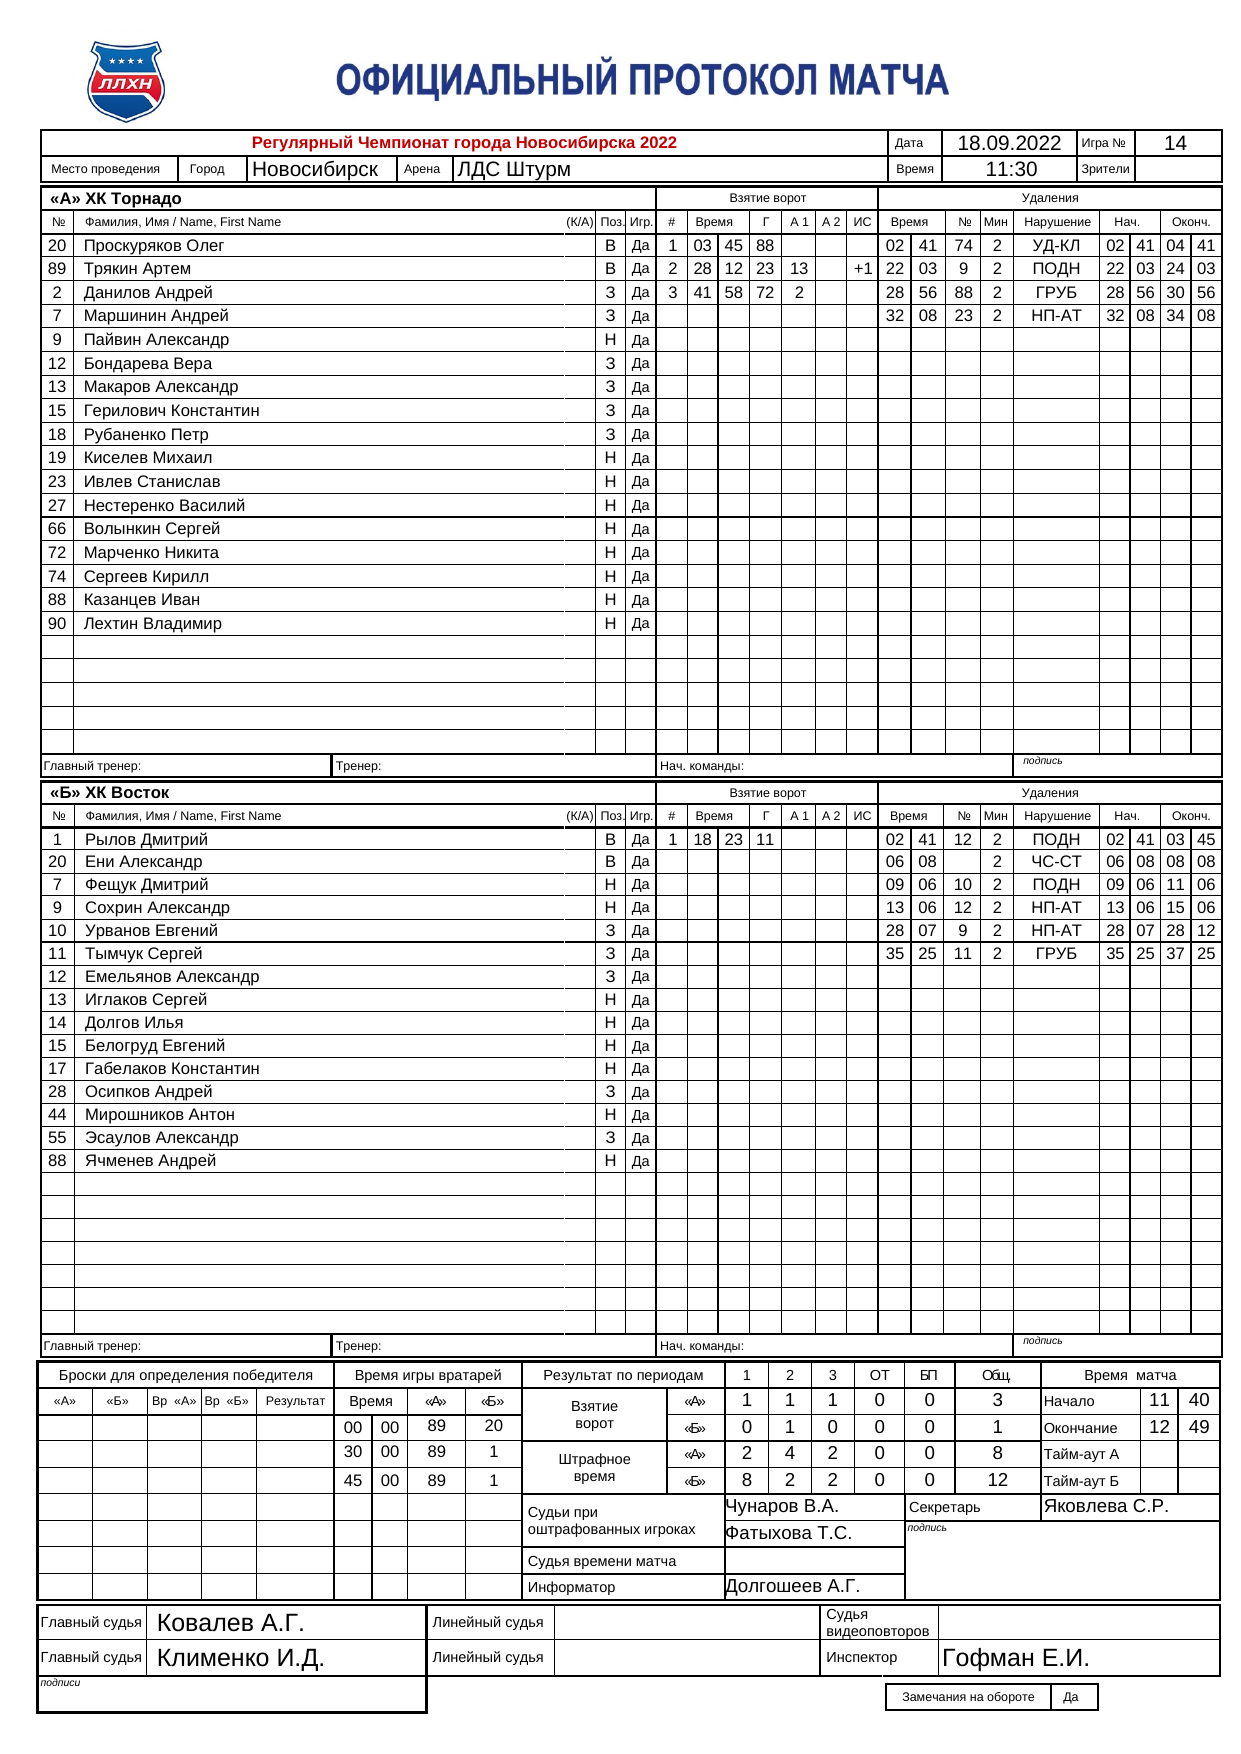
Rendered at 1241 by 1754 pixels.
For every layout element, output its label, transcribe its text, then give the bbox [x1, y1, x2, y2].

table_cell [1161, 470, 1190, 493]
table_cell [1161, 1150, 1190, 1172]
table_cell Казанцев Иван [74, 588, 564, 611]
table_cell [657, 588, 687, 611]
table_cell [847, 1242, 877, 1264]
table_cell [719, 1311, 749, 1333]
table_cell [847, 1173, 877, 1195]
table_cell «А» [668, 1442, 724, 1467]
table_cell 41 [912, 235, 945, 256]
table_cell [719, 399, 749, 422]
table_cell [42, 1242, 74, 1264]
table_cell Рылов Дмитрий [75, 829, 564, 849]
table_cell Да [626, 588, 655, 611]
table_cell 13 [42, 989, 74, 1011]
table_cell [981, 565, 1013, 587]
table_cell 02 [1100, 235, 1129, 256]
table_cell [750, 683, 781, 706]
table_cell [816, 1196, 846, 1218]
table_cell [782, 989, 815, 1011]
table_cell [981, 423, 1013, 445]
table_cell Вр «А» [148, 1389, 201, 1413]
table_cell Нач. [1100, 805, 1160, 826]
table_cell [946, 659, 980, 682]
table_cell [565, 1127, 595, 1149]
table_cell Проскуряков Олег [74, 235, 564, 256]
table_cell [750, 612, 781, 634]
table_cell [1161, 730, 1190, 753]
table_cell [657, 494, 687, 516]
table_cell [1100, 399, 1129, 422]
table_cell [981, 612, 1013, 634]
table_cell [1131, 470, 1160, 493]
table_cell (К/А) [565, 211, 595, 233]
table_cell ЛДС Штурм [454, 157, 887, 181]
table_cell [657, 1196, 687, 1218]
table_cell 06 [879, 850, 910, 872]
table_header 3 [812, 1363, 854, 1387]
table_cell 2 [981, 943, 1013, 964]
table_cell Данилов Андрей [74, 281, 564, 303]
table_header Время игры вратарей [335, 1363, 521, 1387]
table_cell [782, 1035, 815, 1057]
table_cell [750, 850, 781, 872]
table_cell 12 [944, 896, 980, 918]
table_cell [1100, 541, 1129, 564]
table_cell [565, 1311, 595, 1333]
table_cell [1192, 376, 1221, 398]
table_cell 0 [726, 1415, 768, 1440]
table_header БП [905, 1363, 954, 1387]
table_cell [1192, 494, 1221, 516]
table_cell [565, 1035, 595, 1057]
table_cell [847, 352, 877, 374]
table_cell [912, 1012, 943, 1033]
table_cell [847, 1035, 877, 1057]
table_cell 20 [466, 1416, 521, 1440]
table_cell [565, 328, 595, 351]
table_cell Да [626, 541, 655, 564]
table_cell [93, 1416, 147, 1440]
table_cell [1192, 446, 1221, 469]
table_cell [816, 943, 846, 964]
table_cell Да [626, 281, 655, 303]
table_cell 58 [719, 281, 749, 303]
table_cell [981, 588, 1013, 611]
table_header Игра № [1078, 131, 1134, 155]
table_cell [981, 1104, 1013, 1126]
table_cell [1161, 494, 1190, 516]
table_cell [75, 1311, 564, 1333]
table_cell 1 [812, 1389, 854, 1413]
table_cell [946, 612, 980, 634]
table_cell 0 [855, 1468, 904, 1493]
table_cell В [596, 850, 625, 872]
table_cell [657, 541, 687, 564]
table_cell [1014, 1288, 1099, 1310]
table_cell [657, 896, 687, 918]
table_cell [1161, 636, 1190, 658]
table_cell З [596, 281, 625, 303]
table_cell [657, 659, 687, 682]
table_cell [944, 1265, 980, 1287]
table_cell [42, 659, 73, 682]
table_cell [1161, 423, 1190, 445]
table_cell [1179, 1441, 1219, 1467]
table_cell [565, 920, 595, 941]
table_cell 25 [1131, 943, 1160, 964]
table_cell [1192, 352, 1221, 374]
table_cell 15 [42, 1035, 74, 1057]
table_cell 88 [42, 588, 73, 611]
table_cell [847, 1265, 877, 1287]
table_cell Нач. [1100, 211, 1160, 233]
table_cell Да [626, 352, 655, 374]
table_cell [1161, 1173, 1190, 1195]
table_cell Тымчук Сергей [75, 943, 564, 964]
table_cell Сергеев Кирилл [74, 565, 564, 587]
table_cell [565, 305, 595, 327]
table_cell [42, 683, 73, 706]
table_cell [657, 612, 687, 634]
table_cell Н [596, 1150, 625, 1172]
table_cell [816, 1288, 846, 1310]
table_cell [981, 966, 1013, 987]
table_cell [565, 257, 595, 280]
table_cell 7 [42, 874, 74, 895]
table_cell [93, 1547, 147, 1573]
table_cell [981, 1265, 1013, 1287]
table_cell [847, 494, 877, 516]
table_cell [1014, 989, 1099, 1011]
table_cell [816, 399, 846, 422]
table_header «Б» ХК Восток [42, 783, 655, 803]
table_cell [946, 376, 980, 398]
table_cell [847, 541, 877, 564]
table_cell [750, 1265, 781, 1287]
table_cell [782, 1127, 815, 1149]
table_cell [1131, 1265, 1160, 1287]
table_cell Да [626, 874, 655, 895]
table_cell [1014, 1196, 1099, 1218]
table_cell [335, 1574, 371, 1599]
table_cell Время [889, 157, 941, 181]
table_cell [408, 1494, 465, 1520]
table_cell [1161, 612, 1190, 634]
table_cell А 1 [782, 211, 815, 233]
table_cell Тренер: [333, 1335, 655, 1356]
table_cell [782, 683, 815, 706]
table_cell Клименко И.Д. [147, 1640, 425, 1675]
table_cell [939, 1606, 1219, 1639]
table_cell Игр. [626, 211, 655, 233]
table_cell 2 [981, 920, 1013, 941]
table_cell [879, 966, 910, 987]
table_cell [782, 399, 815, 422]
table_cell 06 [1100, 850, 1129, 872]
table_cell [981, 989, 1013, 1011]
table_cell [1014, 518, 1099, 540]
table_cell 44 [42, 1104, 74, 1126]
table_cell Урванов Евгений [75, 920, 564, 941]
table_cell 08 [912, 850, 943, 872]
table_cell 00 [373, 1468, 407, 1493]
table_cell 23 [946, 305, 980, 327]
table_cell [782, 829, 815, 849]
table_cell [782, 896, 815, 918]
table_cell [1161, 352, 1190, 374]
table_cell [626, 1311, 655, 1333]
picture [5, 28, 1179, 129]
table_cell 27 [42, 494, 73, 516]
table_cell [946, 730, 980, 753]
table_cell [719, 305, 749, 327]
table_cell 56 [1131, 281, 1160, 303]
table_cell [1192, 1173, 1221, 1195]
table_cell [657, 1242, 687, 1264]
table_cell Место проведения [42, 157, 177, 181]
table_cell 40 [1179, 1389, 1219, 1413]
table_cell [75, 1242, 564, 1264]
table_cell [782, 1104, 815, 1126]
table_cell А 1 [782, 805, 815, 826]
table_cell 28 [879, 920, 910, 941]
table_cell Н [596, 1104, 625, 1126]
table_cell [750, 305, 781, 327]
table_cell [657, 943, 687, 964]
table_header Взятие ворот [657, 783, 877, 803]
table_cell [565, 989, 595, 1011]
table_cell 13 [782, 257, 815, 280]
table_cell [912, 1242, 943, 1264]
table_cell [782, 612, 815, 634]
table_cell [257, 1521, 333, 1546]
table_cell [719, 943, 749, 964]
table_cell [1192, 1219, 1221, 1241]
table_cell Белогруд Евгений [75, 1035, 564, 1057]
table_cell [565, 966, 595, 987]
table_cell [1131, 612, 1160, 634]
table_cell [750, 943, 781, 964]
table_cell 12 [944, 829, 980, 849]
table_cell Н [596, 470, 625, 493]
table_cell [688, 588, 717, 611]
table_cell 30 [335, 1441, 371, 1467]
table_cell Нарушение [1014, 211, 1099, 233]
table_header Броски для определения победителя [39, 1363, 333, 1387]
table_cell [847, 683, 877, 706]
table_cell [688, 943, 717, 964]
table_cell [981, 376, 1013, 398]
table_cell Осипков Андрей [75, 1081, 564, 1103]
table_cell [1131, 1127, 1160, 1149]
table_cell [1192, 683, 1221, 706]
table_cell [944, 1173, 980, 1195]
table_cell [944, 1219, 980, 1241]
table_cell [688, 1219, 717, 1241]
table_cell [688, 707, 717, 729]
table_cell 88 [946, 281, 980, 303]
table_cell Н [596, 541, 625, 564]
table_cell 2 [657, 257, 687, 280]
table_cell [1192, 1012, 1221, 1033]
table_cell Начало [1042, 1389, 1140, 1413]
table_cell [1131, 730, 1160, 753]
table_cell Результат [257, 1389, 333, 1413]
table_cell [944, 1104, 980, 1126]
table_cell [39, 1416, 92, 1440]
table_cell [1131, 1219, 1160, 1241]
table_cell [1131, 565, 1160, 587]
table_cell [565, 1288, 595, 1310]
table_cell 15 [42, 399, 73, 422]
table_cell Город [179, 157, 246, 181]
table_cell [1161, 1104, 1190, 1126]
table_cell [719, 423, 749, 445]
table_cell [782, 1173, 815, 1195]
table_cell [847, 399, 877, 422]
table_cell [816, 874, 846, 895]
table_cell [1100, 1127, 1129, 1149]
table_cell З [596, 1081, 625, 1103]
table_cell [1192, 707, 1221, 729]
table_cell 06 [1131, 896, 1160, 918]
table_cell [912, 1035, 943, 1057]
table_cell [847, 376, 877, 398]
table_cell подписи [39, 1677, 425, 1711]
table_cell 07 [1131, 920, 1160, 941]
table_cell [42, 1288, 74, 1310]
table_cell Тайм-аут А [1042, 1441, 1140, 1467]
table_cell Да [626, 1150, 655, 1172]
table_cell [782, 943, 815, 964]
table_cell Да [626, 518, 655, 540]
table_cell В [596, 829, 625, 849]
table_cell [565, 850, 595, 872]
table_cell [944, 1127, 980, 1149]
table_cell [847, 920, 877, 941]
table_cell [912, 1081, 943, 1103]
table_cell [912, 659, 945, 682]
table_cell Вр «Б» [202, 1389, 256, 1413]
table_cell 45 [719, 235, 749, 256]
table_cell [782, 470, 815, 493]
table_cell [688, 683, 717, 706]
table_cell [1179, 1468, 1219, 1493]
table_cell [847, 896, 877, 918]
table_cell [1100, 446, 1129, 469]
table_cell [981, 659, 1013, 682]
table_cell 56 [912, 281, 945, 303]
table_cell [596, 1288, 625, 1310]
table_cell [879, 612, 910, 634]
table_cell [657, 423, 687, 445]
table_cell [1131, 446, 1160, 469]
table_cell [726, 1548, 904, 1573]
table_cell [946, 399, 980, 422]
table_cell Трякин Артем [74, 257, 564, 280]
table_cell [1014, 470, 1099, 493]
table_cell [39, 1574, 92, 1599]
table_cell [782, 541, 815, 564]
table_cell Да [626, 257, 655, 280]
table_cell [657, 470, 687, 493]
table_cell 72 [750, 281, 781, 303]
table_cell [981, 1173, 1013, 1195]
table_cell [1100, 1242, 1129, 1264]
table_cell 35 [1100, 943, 1129, 964]
table_cell [93, 1574, 147, 1599]
table_cell [373, 1521, 407, 1546]
table_cell Тренер: [333, 755, 655, 776]
table_cell [782, 920, 815, 941]
table_cell [74, 636, 564, 658]
table_cell [1131, 376, 1160, 398]
table_cell [847, 281, 877, 303]
table_cell [42, 1219, 74, 1241]
table_cell [1014, 352, 1099, 374]
table_cell [719, 352, 749, 374]
table_cell [1100, 494, 1129, 516]
table_cell [688, 1012, 717, 1033]
table_cell 49 [1179, 1415, 1219, 1440]
table_cell [1131, 1104, 1160, 1126]
table_cell подпись [1014, 1335, 1221, 1356]
table_cell Киселев Михаил [74, 446, 564, 469]
table_cell [688, 352, 717, 374]
table_cell [688, 659, 717, 682]
table_cell [1161, 1196, 1190, 1218]
table_cell 89 [42, 257, 73, 280]
table_cell [688, 1081, 717, 1103]
table_cell [816, 541, 846, 564]
table_cell [565, 612, 595, 634]
table_cell [1192, 565, 1221, 587]
table_cell [946, 470, 980, 493]
table_header Удаления [879, 188, 1221, 209]
table_cell [596, 659, 625, 682]
table_cell [1192, 423, 1221, 445]
table_cell [1014, 659, 1099, 682]
table_cell [1161, 1012, 1190, 1033]
table_cell [782, 494, 815, 516]
table_header Удаления [879, 783, 1221, 803]
table_cell [1100, 1150, 1129, 1172]
table_cell 07 [912, 920, 943, 941]
table_cell [879, 470, 910, 493]
table_cell 56 [1192, 281, 1221, 303]
table_cell НП-АТ [1014, 920, 1099, 941]
table_cell [335, 1521, 371, 1546]
table_cell [879, 730, 910, 753]
table_cell [816, 1311, 846, 1333]
table_cell [596, 1219, 625, 1241]
table_cell [782, 352, 815, 374]
table_cell [719, 1288, 749, 1310]
table_cell Лехтин Владимир [74, 612, 564, 634]
table_cell Взятие ворот [523, 1389, 666, 1440]
table_cell [847, 1127, 877, 1149]
table_cell 0 [855, 1389, 904, 1413]
table_cell [782, 565, 815, 587]
table_cell [750, 1196, 781, 1218]
table_cell Да [626, 494, 655, 516]
table_cell [565, 565, 595, 587]
table_cell [596, 707, 625, 729]
table_cell 41 [1131, 829, 1160, 849]
table_cell [912, 518, 945, 540]
table_cell [782, 1219, 815, 1241]
table_cell [981, 1127, 1013, 1149]
table_cell [565, 235, 595, 256]
table_cell [1131, 636, 1160, 658]
table_cell [1100, 1081, 1129, 1103]
table_cell Герилович Константин [74, 399, 564, 422]
table_cell Марченко Никита [74, 541, 564, 564]
table_cell Игр. [626, 805, 655, 826]
table_cell Ковалев А.Г. [147, 1606, 425, 1639]
table_cell [912, 1196, 943, 1218]
table_cell [657, 1081, 687, 1103]
table_cell [946, 494, 980, 516]
table_cell [688, 423, 717, 445]
table_cell [688, 896, 717, 918]
table_cell Н [596, 1058, 625, 1079]
table_cell Штрафное время [523, 1442, 666, 1493]
table_cell 22 [879, 257, 910, 280]
table_cell [565, 659, 595, 682]
table_cell Тайм-аут Б [1042, 1468, 1140, 1493]
table_cell [1131, 423, 1160, 445]
table_cell [148, 1468, 201, 1493]
table_cell 12 [956, 1468, 1040, 1493]
table_cell [750, 565, 781, 587]
table_cell 0 [855, 1415, 904, 1440]
table_cell 9 [944, 920, 980, 941]
table_cell 00 [335, 1416, 371, 1440]
table_cell [719, 659, 749, 682]
table_cell [816, 636, 846, 658]
table_cell В [596, 257, 625, 280]
table_cell [879, 1311, 910, 1333]
table_cell [816, 1058, 846, 1079]
table_cell [782, 874, 815, 895]
table_cell [257, 1574, 333, 1599]
table_cell [750, 920, 781, 941]
table_cell 37 [1161, 943, 1190, 964]
table_cell [944, 1150, 980, 1172]
table_cell 2 [981, 257, 1013, 280]
table_cell [657, 1035, 687, 1057]
table_cell [257, 1441, 333, 1467]
table_cell [719, 1196, 749, 1218]
table_cell [1100, 565, 1129, 587]
table_cell Н [596, 989, 625, 1011]
table_cell [42, 1311, 74, 1333]
table_cell Да [626, 920, 655, 941]
table_cell 2 [769, 1468, 811, 1493]
table_cell 72 [42, 541, 73, 564]
table_cell 74 [42, 565, 73, 587]
table_cell [626, 1219, 655, 1241]
table_cell З [596, 305, 625, 327]
table_cell [466, 1574, 521, 1599]
table_cell [565, 399, 595, 422]
table_cell [1014, 1035, 1099, 1057]
table_cell [626, 730, 655, 753]
table_cell [466, 1521, 521, 1546]
table_cell [148, 1441, 201, 1467]
table_cell [1192, 399, 1221, 422]
table_cell [1161, 707, 1190, 729]
table_cell [816, 1265, 846, 1287]
table_cell Н [596, 896, 625, 918]
table_cell [1192, 966, 1221, 987]
table_cell 25 [1192, 943, 1221, 964]
table_cell [1014, 1104, 1099, 1126]
table_cell 11 [42, 943, 74, 964]
table_cell 2 [981, 235, 1013, 256]
table_cell [565, 352, 595, 374]
table_cell Главный судья [39, 1606, 146, 1639]
table_cell [847, 446, 877, 469]
table_cell [912, 446, 945, 469]
table_cell А 2 [816, 805, 846, 826]
table_cell Да [626, 829, 655, 849]
table_cell 0 [905, 1389, 954, 1413]
table_cell [847, 1104, 877, 1126]
table_cell 06 [912, 874, 943, 895]
table_cell 02 [879, 829, 910, 849]
table_cell [847, 874, 877, 895]
table_cell НП-АТ [1014, 896, 1099, 918]
table_cell [782, 423, 815, 445]
table_cell 89 [408, 1441, 465, 1467]
table_cell Да [626, 896, 655, 918]
table_cell «Б» [668, 1415, 724, 1440]
table_cell НП-АТ [1014, 305, 1099, 327]
table_cell [657, 352, 687, 374]
table_cell [1161, 1081, 1190, 1103]
table_cell [565, 874, 595, 895]
table_cell (К/А) [565, 805, 595, 826]
table_cell [750, 636, 781, 658]
table_cell [565, 1196, 595, 1218]
table_cell [912, 1104, 943, 1126]
table_cell Да [626, 966, 655, 987]
table_cell [981, 446, 1013, 469]
table_cell [816, 966, 846, 987]
table_cell [1131, 1311, 1160, 1333]
table_cell 28 [879, 281, 910, 303]
table_cell [1161, 541, 1190, 564]
table_cell # [657, 211, 687, 233]
table_cell [1100, 1196, 1129, 1218]
table_cell [688, 1242, 717, 1264]
table_cell Зрители [1078, 157, 1134, 181]
table_cell [879, 1127, 910, 1149]
table_cell [782, 328, 815, 351]
table_cell [750, 707, 781, 729]
table_cell [1131, 1081, 1160, 1103]
table_cell [782, 1058, 815, 1079]
table_cell [1131, 1242, 1160, 1264]
table_cell [912, 399, 945, 422]
table_cell [1192, 1311, 1221, 1333]
table_cell 1 [42, 829, 74, 849]
table_cell [944, 966, 980, 987]
table_cell [981, 1196, 1013, 1218]
table_cell Главный тренер: [42, 755, 330, 776]
table_cell [719, 1081, 749, 1103]
table_cell Поз. [596, 805, 625, 826]
table_cell [816, 1242, 846, 1264]
table_cell [42, 730, 73, 753]
table_cell [688, 874, 717, 895]
table_cell 18 [42, 423, 73, 445]
table_cell [1161, 1288, 1190, 1310]
table_cell 2 [42, 281, 73, 303]
table_cell [1100, 636, 1129, 658]
table_cell [1161, 446, 1190, 469]
table_cell [1131, 399, 1160, 422]
table_cell 20 [42, 850, 74, 872]
table_cell [626, 636, 655, 658]
table_cell [1161, 1035, 1190, 1057]
table_cell [816, 470, 846, 493]
table_cell [1192, 470, 1221, 493]
table_cell 0 [905, 1468, 954, 1493]
table_cell [1161, 966, 1190, 987]
table_cell 35 [879, 943, 910, 964]
table_cell [74, 659, 564, 682]
table_cell [688, 966, 717, 987]
table_cell [688, 1035, 717, 1057]
table_cell [1161, 989, 1190, 1011]
table_cell 02 [879, 235, 910, 256]
table_cell [782, 1196, 815, 1218]
table_cell [1131, 966, 1160, 987]
table_cell [719, 730, 749, 753]
table_cell Нач. команды: [657, 755, 1012, 776]
table_cell [847, 659, 877, 682]
table_cell [816, 305, 846, 327]
table_cell [879, 328, 910, 351]
table_header «А» ХК Торнадо [42, 188, 655, 209]
table_cell А 2 [816, 211, 846, 233]
table_cell [39, 1521, 92, 1546]
table_cell [719, 1173, 749, 1195]
table_cell 88 [750, 235, 781, 256]
table_cell [688, 850, 717, 872]
table_cell Мин [981, 211, 1013, 233]
table_cell [1100, 470, 1129, 493]
table_cell [1100, 966, 1129, 987]
table_cell [1131, 1150, 1160, 1172]
table_cell [657, 518, 687, 540]
table_cell [816, 683, 846, 706]
table_cell [148, 1574, 201, 1599]
table_cell 18 [688, 829, 717, 849]
table_cell [1131, 989, 1160, 1011]
table_cell З [596, 399, 625, 422]
table_cell [816, 920, 846, 941]
table_cell [1014, 730, 1099, 753]
table_cell [657, 707, 687, 729]
table_cell [719, 966, 749, 987]
table_cell 11 [1141, 1389, 1177, 1413]
table_cell [879, 1173, 910, 1195]
table_cell [1100, 423, 1129, 445]
table_cell 03 [1161, 829, 1190, 849]
table_cell [719, 1058, 749, 1079]
table_cell [1014, 1150, 1099, 1172]
table_cell [1161, 1127, 1190, 1149]
table_cell [912, 541, 945, 564]
table_cell [1192, 1035, 1221, 1057]
table_cell [879, 541, 910, 564]
table_cell [1014, 399, 1099, 422]
table_cell Эсаулов Александр [75, 1127, 564, 1149]
table_cell [816, 1150, 846, 1172]
table_cell [719, 470, 749, 493]
table_cell [688, 446, 717, 469]
table_cell [1192, 518, 1221, 540]
table_cell [981, 1081, 1013, 1103]
table_cell 8 [726, 1468, 768, 1493]
table_cell 12 [1141, 1415, 1177, 1440]
table_cell [879, 1196, 910, 1218]
table_cell Фатыхова Т.С. [726, 1521, 904, 1546]
table_cell [1014, 612, 1099, 634]
table_cell 0 [855, 1442, 904, 1467]
table_cell [373, 1574, 407, 1599]
table_cell [257, 1416, 333, 1440]
table_cell [1131, 1035, 1160, 1057]
table_cell [879, 494, 910, 516]
table_cell [946, 707, 980, 729]
table_cell Емельянов Александр [75, 966, 564, 987]
table_cell 06 [912, 896, 943, 918]
table_header 1 [726, 1363, 768, 1387]
table_cell [1014, 683, 1099, 706]
table_cell 30 [1161, 281, 1190, 303]
table_cell [1192, 636, 1221, 658]
table_cell Н [596, 565, 625, 587]
table_cell «Б» [93, 1389, 147, 1413]
table_cell [944, 1035, 980, 1057]
table_cell Да [626, 399, 655, 422]
table_cell [816, 257, 846, 280]
table_cell [816, 518, 846, 540]
table_cell [912, 1173, 943, 1195]
table_cell [750, 541, 781, 564]
table_cell Н [596, 588, 625, 611]
table_cell № [42, 211, 73, 233]
table_cell [1014, 1127, 1099, 1149]
table_cell ИС [847, 211, 877, 233]
table_cell [657, 1311, 687, 1333]
table_cell [946, 518, 980, 540]
table_cell [657, 920, 687, 941]
table_cell Оконч. [1161, 805, 1221, 826]
table_cell [912, 494, 945, 516]
table_cell № [944, 805, 980, 826]
table_cell [782, 707, 815, 729]
table_cell [596, 1242, 625, 1264]
table_cell [946, 636, 980, 658]
table_cell [688, 328, 717, 351]
table_cell 0 [812, 1415, 854, 1440]
table_cell Фещук Дмитрий [75, 874, 564, 895]
table_cell [912, 989, 943, 1011]
table_cell [782, 376, 815, 398]
table_cell 41 [688, 281, 717, 303]
table_cell [1100, 376, 1129, 398]
table_cell Г [750, 805, 781, 826]
table_cell 15 [1161, 896, 1190, 918]
table_cell 1 [466, 1441, 521, 1467]
table_cell [782, 446, 815, 469]
table_cell 11 [750, 829, 781, 849]
table_cell ЧС-СТ [1014, 850, 1099, 872]
table_cell [981, 1035, 1013, 1057]
table_cell [981, 707, 1013, 729]
table_cell ИС [847, 805, 877, 826]
table_cell [1131, 1012, 1160, 1033]
table_cell [565, 541, 595, 564]
table_cell [981, 352, 1013, 374]
table_cell [75, 1173, 564, 1195]
table_cell [1131, 1196, 1160, 1218]
table_cell [816, 328, 846, 351]
table_cell [565, 943, 595, 964]
table_cell [719, 920, 749, 941]
table_cell 12 [42, 352, 73, 374]
table_cell 13 [1100, 896, 1129, 918]
table_cell [912, 352, 945, 374]
table_cell [42, 1265, 74, 1287]
table_cell [944, 1058, 980, 1079]
table_cell [1014, 565, 1099, 587]
table_cell [148, 1494, 201, 1520]
table_cell [202, 1416, 256, 1440]
table_cell 20 [42, 235, 73, 256]
table_cell [946, 683, 980, 706]
table_cell [750, 966, 781, 987]
table_cell [912, 730, 945, 753]
table_cell Окончание [1042, 1415, 1140, 1440]
table_cell [816, 612, 846, 634]
table_cell [912, 423, 945, 445]
table_cell [782, 1081, 815, 1103]
table_cell [75, 1219, 564, 1241]
table_cell 0 [905, 1442, 954, 1467]
table_cell [657, 328, 687, 351]
table_cell Главный тренер: [42, 1335, 330, 1356]
table_cell [946, 328, 980, 351]
table_cell Яковлева С.Р. [1042, 1495, 1219, 1520]
table_cell [1192, 1150, 1221, 1172]
table_cell Н [596, 518, 625, 540]
table_cell [879, 989, 910, 1011]
table_cell [626, 659, 655, 682]
table_cell [1192, 1288, 1221, 1310]
table_cell [202, 1521, 256, 1546]
table_cell [657, 989, 687, 1011]
table_cell [657, 446, 687, 469]
table_cell З [596, 423, 625, 445]
table_cell [847, 730, 877, 753]
table_cell [373, 1494, 407, 1520]
table_cell [981, 1150, 1013, 1172]
table_cell [1014, 1311, 1099, 1333]
table_cell [981, 494, 1013, 516]
table_cell [1014, 446, 1099, 469]
table_cell [688, 920, 717, 941]
table_cell подпись [906, 1522, 1219, 1599]
table_cell [750, 1219, 781, 1241]
table_cell [719, 328, 749, 351]
table_cell [1014, 1265, 1099, 1287]
table_cell [782, 235, 815, 256]
table_cell [912, 470, 945, 493]
table_cell [555, 1606, 819, 1639]
table_cell 9 [42, 896, 74, 918]
table_cell [1141, 1468, 1177, 1493]
table_cell [912, 376, 945, 398]
table_cell 13 [879, 896, 910, 918]
table_cell [1161, 1265, 1190, 1287]
table_cell [946, 565, 980, 587]
table_cell [1192, 588, 1221, 611]
table_cell Фамилия, Имя / Name, First Name [74, 211, 565, 233]
table_cell 2 [981, 874, 1013, 895]
table_cell [981, 328, 1013, 351]
table_cell [981, 1311, 1013, 1333]
table_cell [981, 1242, 1013, 1264]
table_cell 11 [1161, 874, 1190, 895]
table_cell [719, 1127, 749, 1149]
table_cell [847, 1196, 877, 1218]
table_cell Инспектор [821, 1640, 938, 1675]
table_cell 04 [1161, 235, 1190, 256]
table_cell [1161, 683, 1190, 706]
table_cell 9 [946, 257, 980, 280]
table_cell [688, 1104, 717, 1126]
table_cell [879, 659, 910, 682]
table_cell 32 [1100, 305, 1129, 327]
table_cell [847, 1219, 877, 1241]
table_cell [1131, 659, 1160, 682]
table_cell [847, 1012, 877, 1033]
table_cell [879, 1104, 910, 1126]
table_cell [816, 352, 846, 374]
table_header Замечания на обороте [887, 1685, 1050, 1709]
table_cell [1100, 683, 1129, 706]
table_cell [1014, 707, 1099, 729]
table_cell [719, 989, 749, 1011]
table_cell Да [626, 470, 655, 493]
table_cell [42, 636, 73, 658]
table_cell [1100, 1265, 1129, 1287]
table_cell [944, 1012, 980, 1033]
table_cell 22 [1100, 257, 1129, 280]
table_cell [1014, 1058, 1099, 1079]
table_cell [688, 636, 717, 658]
table_cell [719, 896, 749, 918]
table_cell [1014, 1012, 1099, 1033]
table_cell [883, 1677, 1220, 1681]
table_cell [657, 1265, 687, 1287]
table_cell 2 [981, 850, 1013, 872]
table_cell [782, 850, 815, 872]
table_header Результат по периодам [523, 1363, 724, 1387]
table_cell [688, 989, 717, 1011]
table_cell [565, 376, 595, 398]
table_cell [750, 874, 781, 895]
table_cell [719, 1150, 749, 1172]
table_cell [719, 446, 749, 469]
table_cell [847, 470, 877, 493]
table_cell Фамилия, Имя / Name, First Name [75, 805, 565, 826]
table_cell [816, 446, 846, 469]
table_cell 3 [956, 1389, 1040, 1413]
table_cell Да [626, 376, 655, 398]
table_cell [847, 943, 877, 964]
table_cell Да [626, 1104, 655, 1126]
table_cell 74 [946, 235, 980, 256]
table_cell [688, 1127, 717, 1149]
table_cell [1014, 423, 1099, 445]
table_cell [981, 1058, 1013, 1079]
table_cell [912, 1058, 943, 1079]
table_cell 19 [42, 446, 73, 469]
table_cell 45 [335, 1468, 371, 1493]
table_header 18.09.2022 [943, 131, 1076, 155]
table_cell [847, 423, 877, 445]
table_cell [1161, 399, 1190, 422]
table_cell Да [626, 1035, 655, 1057]
table_cell [1100, 1173, 1129, 1195]
table_cell [981, 541, 1013, 564]
table_cell [816, 659, 846, 682]
table_cell [565, 829, 595, 849]
table_cell [1131, 683, 1160, 706]
table_cell [981, 470, 1013, 493]
table_cell [202, 1441, 256, 1467]
table_cell Да [626, 328, 655, 351]
table_cell [1014, 588, 1099, 611]
table_header Дата [889, 131, 941, 155]
table_cell Да [626, 1058, 655, 1079]
table_cell +1 [847, 257, 877, 280]
table_cell Ени Александр [75, 850, 564, 872]
table_cell [39, 1494, 92, 1520]
table_cell 2 [812, 1442, 854, 1467]
table_cell [688, 1288, 717, 1310]
table_cell 12 [1192, 920, 1221, 941]
table_cell Г [750, 211, 781, 233]
table_cell 41 [1131, 235, 1160, 256]
table_cell [782, 588, 815, 611]
table_cell [1131, 588, 1160, 611]
table_cell Маршинин Андрей [74, 305, 564, 327]
table_cell [39, 1441, 92, 1467]
table_cell [565, 1081, 595, 1103]
table_cell 1 [956, 1415, 1040, 1440]
table_cell [1192, 541, 1221, 564]
table_cell [408, 1547, 465, 1573]
table_cell [946, 423, 980, 445]
table_cell Судья видеоповторов [821, 1606, 938, 1639]
table_cell [782, 1242, 815, 1264]
table_cell [75, 1288, 564, 1310]
table_cell 28 [1100, 281, 1129, 303]
table_cell [750, 1127, 781, 1149]
table_cell [816, 1012, 846, 1033]
table_cell [750, 352, 781, 374]
table_cell [1161, 1311, 1190, 1333]
table_cell [42, 707, 73, 729]
table_cell [565, 896, 595, 918]
table_cell [946, 588, 980, 611]
table_cell [981, 730, 1013, 753]
table_cell [944, 1242, 980, 1264]
table_cell 23 [750, 257, 781, 280]
table_cell 28 [688, 257, 717, 280]
table_cell [912, 1219, 943, 1241]
table_cell [879, 399, 910, 422]
table_cell [657, 1012, 687, 1033]
table_cell [879, 1058, 910, 1079]
table_cell [750, 423, 781, 445]
table_cell 9 [42, 328, 73, 351]
table_header 2 [769, 1363, 811, 1387]
table_cell 1 [466, 1468, 521, 1493]
table_cell [565, 730, 595, 753]
table_cell Информатор [523, 1575, 724, 1599]
table_cell [816, 565, 846, 587]
table_cell [1100, 659, 1129, 682]
table_cell Да [626, 989, 655, 1011]
table_cell Долгошеев А.Г. [726, 1575, 904, 1599]
table_cell 89 [408, 1416, 465, 1440]
table_cell [750, 659, 781, 682]
table_cell [408, 1521, 465, 1546]
table_cell [782, 305, 815, 327]
table_cell [750, 588, 781, 611]
table_cell Да [626, 565, 655, 587]
table_cell Н [596, 1012, 625, 1033]
table_cell 09 [879, 874, 910, 895]
table_cell Нач. команды: [657, 1335, 1012, 1356]
table_cell № [42, 805, 74, 826]
table_cell [1192, 1196, 1221, 1218]
table_cell 06 [1131, 874, 1160, 895]
table_cell [912, 612, 945, 634]
table_cell 10 [42, 920, 74, 941]
table_cell [688, 541, 717, 564]
table_cell [565, 1242, 595, 1264]
table_header Взятие ворот [657, 188, 877, 209]
table_cell Мирошников Антон [75, 1104, 564, 1126]
table_cell Время [335, 1389, 407, 1413]
table_cell [565, 588, 595, 611]
table_cell [912, 1265, 943, 1287]
table_cell «А» [668, 1389, 724, 1413]
table_cell [596, 1173, 625, 1195]
table_cell Время [879, 211, 945, 233]
table_cell [1014, 1173, 1099, 1195]
table_cell 88 [42, 1150, 74, 1172]
table_cell [847, 1150, 877, 1172]
table_cell [1100, 1035, 1129, 1057]
table_cell Н [596, 446, 625, 469]
table_cell [912, 636, 945, 658]
table_cell [688, 470, 717, 493]
table_cell [1100, 1104, 1129, 1126]
table_cell [335, 1547, 371, 1573]
table_cell 41 [912, 829, 943, 849]
table_cell 55 [42, 1127, 74, 1149]
table_cell Время [879, 805, 943, 826]
table_cell [1014, 1242, 1099, 1264]
table_cell [782, 730, 815, 753]
table_cell [1192, 1104, 1221, 1126]
table_cell [1131, 707, 1160, 729]
table_cell [946, 352, 980, 374]
table_cell [688, 1150, 717, 1172]
table_cell 08 [1131, 305, 1160, 327]
table_cell З [596, 943, 625, 964]
table_cell [816, 829, 846, 849]
table_cell [879, 636, 910, 658]
table_cell [596, 730, 625, 753]
table_cell [1161, 1219, 1190, 1241]
table_cell [688, 518, 717, 540]
table_cell [1161, 565, 1190, 587]
table_header ОТ [855, 1363, 904, 1387]
table_cell 08 [1192, 305, 1221, 327]
table_cell [1099, 1682, 1220, 1711]
table_cell [879, 1035, 910, 1057]
table_cell [719, 683, 749, 706]
table_cell [944, 989, 980, 1011]
table_cell [657, 730, 687, 753]
table_cell 1 [657, 235, 687, 256]
table_cell 13 [42, 376, 73, 398]
table_cell [816, 588, 846, 611]
table_cell [847, 636, 877, 658]
table_cell [202, 1468, 256, 1493]
table_cell Н [596, 494, 625, 516]
table_cell [565, 1058, 595, 1079]
table_cell Да [626, 1127, 655, 1149]
table_cell [202, 1547, 256, 1573]
table_cell [981, 518, 1013, 540]
table_cell [750, 730, 781, 753]
table_cell [750, 399, 781, 422]
table_cell 1 [769, 1389, 811, 1413]
table_cell Н [596, 874, 625, 895]
table_cell [688, 1058, 717, 1079]
table_cell 08 [1161, 850, 1190, 872]
table_cell ПОДН [1014, 257, 1099, 280]
table_cell Волынкин Сергей [74, 518, 564, 540]
table_cell 3 [657, 281, 687, 303]
table_cell [879, 352, 910, 374]
table_cell [782, 636, 815, 658]
table_cell 11:30 [943, 157, 1076, 181]
table_cell 28 [1100, 920, 1129, 941]
table_cell «А» [39, 1389, 92, 1413]
table_cell Н [596, 612, 625, 634]
table_cell [879, 1265, 910, 1287]
table_cell [1161, 328, 1190, 351]
table_cell [257, 1547, 333, 1573]
table_cell 00 [373, 1416, 407, 1440]
table_cell [879, 588, 910, 611]
table_cell [657, 1150, 687, 1172]
table_cell [657, 683, 687, 706]
table_cell [596, 636, 625, 658]
table_cell 23 [719, 829, 749, 849]
table_cell [1100, 707, 1129, 729]
table_cell Долгов Илья [75, 1012, 564, 1033]
table_cell [750, 446, 781, 469]
table_cell [782, 659, 815, 682]
table_cell № [946, 211, 980, 233]
table_cell [74, 707, 564, 729]
table_cell [944, 1311, 980, 1333]
table_cell [847, 989, 877, 1011]
table_cell [912, 328, 945, 351]
table_cell [408, 1574, 465, 1599]
table_cell [981, 399, 1013, 422]
table_cell [1192, 1081, 1221, 1103]
table_cell [1192, 1265, 1221, 1287]
table_cell [816, 235, 846, 256]
table_cell [912, 1150, 943, 1172]
table_cell [565, 1265, 595, 1287]
table_cell # [657, 805, 687, 826]
table_cell [1014, 1219, 1099, 1241]
table_cell [202, 1574, 256, 1599]
table_cell [816, 1035, 846, 1057]
table_cell [816, 850, 846, 872]
table_cell [719, 376, 749, 398]
table_cell [1014, 1081, 1099, 1103]
table_cell [879, 1012, 910, 1033]
table_cell [1100, 1012, 1129, 1033]
table_cell [816, 1104, 846, 1126]
table_cell [657, 1173, 687, 1195]
table_cell [565, 423, 595, 445]
table_cell [1161, 1058, 1190, 1079]
table_cell 08 [912, 305, 945, 327]
table_cell [1131, 1288, 1160, 1310]
table_cell [847, 850, 877, 872]
table_cell [565, 518, 595, 540]
table_cell [1100, 1058, 1129, 1079]
table_cell [782, 1311, 815, 1333]
table_cell 2 [981, 281, 1013, 303]
table_cell [688, 1311, 717, 1333]
table_cell 02 [1100, 829, 1129, 849]
table_cell 06 [1192, 896, 1221, 918]
table_cell [1100, 1219, 1129, 1241]
table_cell Да [626, 305, 655, 327]
table_cell [626, 1242, 655, 1264]
table_cell [1161, 518, 1190, 540]
table_cell [750, 989, 781, 1011]
table_cell ПОДН [1014, 829, 1099, 849]
table_cell [816, 494, 846, 516]
table_cell Судьи при оштрафованных игроках [523, 1495, 724, 1546]
table_cell [1131, 352, 1160, 374]
table_cell [148, 1416, 201, 1440]
table_cell З [596, 352, 625, 374]
table_cell [466, 1494, 521, 1520]
table_cell [75, 1265, 564, 1287]
table_cell [847, 1058, 877, 1079]
table_cell 28 [42, 1081, 74, 1103]
table_cell [626, 1265, 655, 1287]
table_cell [1131, 328, 1160, 351]
table_cell 08 [1192, 850, 1221, 872]
table_cell подпись [1014, 755, 1221, 776]
table_cell [879, 565, 910, 587]
table_cell [912, 565, 945, 587]
table_cell [719, 636, 749, 658]
table_cell «А» [408, 1389, 465, 1413]
table_cell [1161, 588, 1190, 611]
table_cell [257, 1494, 333, 1520]
table_cell Да [626, 1081, 655, 1103]
table_cell 03 [1131, 257, 1160, 280]
table_cell [1100, 989, 1129, 1011]
table_cell [1131, 1173, 1160, 1195]
table_cell [1014, 966, 1099, 987]
table_cell [750, 896, 781, 918]
table_cell [1131, 541, 1160, 564]
table_cell [596, 1265, 625, 1287]
table_cell 1 [726, 1389, 768, 1413]
table_cell ГРУБ [1014, 281, 1099, 303]
table_cell [719, 1035, 749, 1057]
table_cell [879, 683, 910, 706]
table_cell 8 [956, 1442, 1040, 1467]
table_cell [688, 612, 717, 634]
table_cell Мин [981, 805, 1013, 826]
table_cell 06 [1192, 874, 1221, 895]
table_cell 66 [42, 518, 73, 540]
table_cell Арена [398, 157, 452, 181]
table_cell [750, 328, 781, 351]
table_cell 09 [1100, 874, 1129, 895]
table_cell [148, 1521, 201, 1546]
table_cell [912, 707, 945, 729]
table_cell Гофман Е.И. [939, 1640, 1219, 1675]
table_cell [1100, 1311, 1129, 1333]
table_cell [750, 1104, 781, 1126]
table_cell [816, 1219, 846, 1241]
table_cell [657, 565, 687, 587]
table_cell Линейный судья [428, 1640, 554, 1675]
table_cell [879, 1288, 910, 1310]
table_cell [93, 1468, 147, 1493]
table_cell 11 [944, 943, 980, 964]
table_cell [944, 1288, 980, 1310]
table_cell [1141, 1441, 1177, 1467]
table_cell [719, 1265, 749, 1287]
table_cell [1100, 612, 1129, 634]
table_cell [816, 730, 846, 753]
table_cell [74, 730, 564, 753]
table_cell 2 [981, 896, 1013, 918]
table_cell 08 [1131, 850, 1160, 872]
table_cell [847, 328, 877, 351]
table_cell Ивлев Станислав [74, 470, 564, 493]
table_cell [93, 1441, 147, 1467]
table_cell [688, 376, 717, 398]
table_cell [596, 683, 625, 706]
table_cell [688, 1173, 717, 1195]
table_cell [847, 829, 877, 849]
table_cell [657, 1058, 687, 1079]
table_cell [981, 1012, 1013, 1033]
table_cell [879, 423, 910, 445]
table_cell Сохрин Александр [75, 896, 564, 918]
table_cell [657, 966, 687, 987]
table_header 14 [1136, 131, 1221, 155]
table_cell Пайвин Александр [74, 328, 564, 351]
table_cell [1014, 636, 1099, 658]
table_cell [816, 281, 846, 303]
table_cell [657, 850, 687, 872]
table_cell [657, 1219, 687, 1241]
table_cell [847, 235, 877, 256]
table_cell 2 [981, 305, 1013, 327]
table_cell [565, 281, 595, 303]
table_cell [816, 1127, 846, 1149]
table_cell [565, 707, 595, 729]
table_cell [847, 565, 877, 587]
table_cell 25 [912, 943, 943, 964]
table_cell Время [688, 211, 749, 233]
table_cell 03 [1192, 257, 1221, 280]
table_cell Нарушение [1014, 805, 1099, 826]
table_cell [1161, 1242, 1190, 1264]
table_cell [688, 399, 717, 422]
table_cell [688, 494, 717, 516]
table_cell [93, 1494, 147, 1520]
table_cell [750, 1242, 781, 1264]
table_cell [1014, 541, 1099, 564]
table_cell [816, 1081, 846, 1103]
table_cell Макаров Александр [74, 376, 564, 398]
table_cell [74, 683, 564, 706]
table_cell [93, 1521, 147, 1546]
table_cell [1136, 157, 1221, 181]
table_cell [626, 1196, 655, 1218]
table_cell [719, 850, 749, 872]
table_cell [565, 636, 595, 658]
table_cell [816, 896, 846, 918]
table_cell «Б» [668, 1468, 724, 1493]
table_cell [1100, 518, 1129, 540]
table_cell Габелаков Константин [75, 1058, 564, 1079]
table_cell [657, 1127, 687, 1149]
table_cell [750, 1288, 781, 1310]
table_cell [750, 376, 781, 398]
table_cell [1100, 1288, 1129, 1310]
table_cell [782, 1265, 815, 1287]
table_cell 2 [981, 829, 1013, 849]
table_cell З [596, 920, 625, 941]
table_cell [596, 1196, 625, 1218]
table_cell [1192, 1127, 1221, 1149]
table_cell [565, 494, 595, 516]
table_cell [1192, 1242, 1221, 1264]
table_cell [879, 1081, 910, 1103]
table_cell [565, 1012, 595, 1033]
table_cell [816, 989, 846, 1011]
table_cell [1014, 328, 1099, 351]
table_cell [847, 612, 877, 634]
table_cell Да [626, 1012, 655, 1033]
table_cell 03 [688, 235, 717, 256]
table_cell Да [626, 943, 655, 964]
table_cell «Б » [466, 1389, 521, 1413]
table_cell [335, 1494, 371, 1520]
table_cell ГРУБ [1014, 943, 1099, 964]
table_cell 23 [42, 470, 73, 493]
table_cell Рубаненко Петр [74, 423, 564, 445]
table_cell З [596, 376, 625, 398]
table_cell Да [626, 423, 655, 445]
table_cell [596, 1311, 625, 1333]
table_cell [657, 874, 687, 895]
table_cell [816, 707, 846, 729]
table_cell Да [626, 850, 655, 872]
table_cell [626, 683, 655, 706]
table_cell [1192, 1058, 1221, 1079]
table_cell Новосибирск [248, 157, 396, 181]
table_cell [912, 1311, 943, 1333]
table_cell [1192, 989, 1221, 1011]
table_cell [750, 1035, 781, 1057]
table_cell [1192, 730, 1221, 753]
table_cell [847, 1311, 877, 1333]
table_cell 2 [726, 1442, 768, 1467]
table_cell [688, 1265, 717, 1287]
table_cell 28 [1161, 920, 1190, 941]
table_cell [466, 1547, 521, 1573]
table_cell [750, 494, 781, 516]
table_cell [782, 518, 815, 540]
table_cell [879, 376, 910, 398]
table_cell Да [626, 235, 655, 256]
table_cell [782, 1288, 815, 1310]
table_cell 4 [769, 1442, 811, 1467]
table_cell В [596, 235, 625, 256]
table_cell [42, 1196, 74, 1218]
table_cell 24 [1161, 257, 1190, 280]
table_cell [944, 1081, 980, 1103]
table_cell [847, 1288, 877, 1310]
table_cell [879, 1242, 910, 1264]
table_cell УД-КЛ [1014, 235, 1099, 256]
table_cell 12 [42, 966, 74, 987]
table_cell [782, 1012, 815, 1033]
table_cell [565, 1104, 595, 1126]
table_cell 14 [42, 1012, 74, 1033]
table_cell [148, 1547, 201, 1573]
table_cell [719, 588, 749, 611]
table_cell [657, 376, 687, 398]
table_cell [879, 1219, 910, 1241]
table_cell [1131, 518, 1160, 540]
table_cell Н [596, 1035, 625, 1057]
table_cell [1131, 494, 1160, 516]
table_cell [626, 707, 655, 729]
table_cell [750, 1173, 781, 1195]
table_cell [1161, 659, 1190, 682]
table_cell [912, 1127, 943, 1149]
table_cell [912, 966, 943, 987]
table_cell 90 [42, 612, 73, 634]
table_cell Поз. [596, 211, 625, 233]
table_cell [657, 636, 687, 658]
table_cell 1 [769, 1415, 811, 1440]
table_cell 1 [657, 829, 687, 849]
table_cell [719, 1219, 749, 1241]
table_cell [879, 707, 910, 729]
table_cell [1100, 352, 1129, 374]
table_cell 45 [1192, 829, 1221, 849]
table_cell Да [626, 612, 655, 634]
table_cell [847, 966, 877, 987]
table_cell 10 [944, 874, 980, 895]
table_cell [879, 446, 910, 469]
table_cell [1100, 730, 1129, 753]
table_cell [626, 1173, 655, 1195]
table_cell [688, 730, 717, 753]
table_cell [719, 494, 749, 516]
table_cell [565, 1219, 595, 1241]
table_cell [944, 850, 980, 872]
table_cell [1192, 612, 1221, 634]
table_cell Н [596, 328, 625, 351]
table_cell 2 [782, 281, 815, 303]
table_cell [981, 636, 1013, 658]
table_cell [1100, 328, 1129, 351]
table_cell [981, 683, 1013, 706]
table_cell 17 [42, 1058, 74, 1079]
table_cell 12 [719, 257, 749, 280]
table_cell [688, 1196, 717, 1218]
table_cell [565, 1150, 595, 1172]
table_cell [688, 565, 717, 587]
table_cell [39, 1547, 92, 1573]
table_cell [750, 470, 781, 493]
table_cell Линейный судья [428, 1606, 554, 1639]
table_cell [565, 683, 595, 706]
table_cell [688, 305, 717, 327]
table_cell Иглаков Сергей [75, 989, 564, 1011]
table_header Время матча [1042, 1363, 1219, 1387]
table_cell [912, 588, 945, 611]
table_cell [719, 1242, 749, 1264]
table_cell З [596, 1127, 625, 1149]
table_cell [847, 707, 877, 729]
table_cell 41 [1192, 235, 1221, 256]
table_cell [847, 305, 877, 327]
table_cell [750, 1012, 781, 1033]
table_cell [912, 683, 945, 706]
table_cell 89 [408, 1468, 465, 1493]
table_cell [39, 1468, 92, 1493]
table_cell [719, 518, 749, 540]
table_cell [847, 518, 877, 540]
table_cell [1131, 1058, 1160, 1079]
table_cell [565, 446, 595, 469]
table_cell Секретарь [906, 1495, 1040, 1520]
table_cell [719, 541, 749, 564]
table_cell [816, 423, 846, 445]
table_cell ПОДН [1014, 874, 1099, 895]
table_cell Ячменев Андрей [75, 1150, 564, 1172]
table_cell [1014, 494, 1099, 516]
table_cell [565, 470, 595, 493]
table_cell [816, 1173, 846, 1195]
table_cell Чунаров В.А. [726, 1495, 904, 1520]
table_header Регулярный Чемпионат города Новосибирска 2022 [42, 131, 887, 155]
table_cell Главный судья [39, 1640, 146, 1675]
table_cell [879, 1150, 910, 1172]
table_cell 00 [373, 1441, 407, 1467]
table_cell [719, 707, 749, 729]
table_cell [657, 1104, 687, 1126]
table_cell З [596, 966, 625, 987]
table_cell [782, 1150, 815, 1172]
table_cell Время [688, 805, 749, 826]
table_cell [782, 966, 815, 987]
table_cell [750, 1081, 781, 1103]
table_cell Бондарева Вера [74, 352, 564, 374]
table_cell [719, 565, 749, 587]
table_cell [1014, 376, 1099, 398]
table_cell [555, 1640, 819, 1675]
table_cell [750, 1058, 781, 1079]
table_cell 03 [912, 257, 945, 280]
table_cell [912, 1288, 943, 1310]
table_cell [42, 1173, 74, 1195]
table_cell [750, 1150, 781, 1172]
table_cell [719, 874, 749, 895]
table_cell [1192, 328, 1221, 351]
table_cell Оконч. [1161, 211, 1221, 233]
table_cell [847, 1081, 877, 1103]
table_cell 34 [1161, 305, 1190, 327]
table_cell Нестеренко Василий [74, 494, 564, 516]
table_cell [879, 518, 910, 540]
table_cell [1161, 376, 1190, 398]
table_header Общ. [956, 1363, 1040, 1387]
table_cell [981, 1288, 1013, 1310]
table_cell 2 [812, 1468, 854, 1493]
table_header Да [1052, 1685, 1097, 1709]
table_cell [1192, 659, 1221, 682]
table_cell [657, 1288, 687, 1310]
table_cell [946, 446, 980, 469]
table_cell 32 [879, 305, 910, 327]
table_cell [750, 1311, 781, 1333]
table_cell [657, 399, 687, 422]
table_cell [75, 1196, 564, 1218]
table_cell [847, 588, 877, 611]
table_cell Да [626, 446, 655, 469]
table_cell [257, 1468, 333, 1493]
table_cell [657, 305, 687, 327]
table_cell 7 [42, 305, 73, 327]
table_cell [719, 612, 749, 634]
table_cell [719, 1104, 749, 1126]
table_cell [981, 1219, 1013, 1241]
table_cell [750, 518, 781, 540]
table_cell [946, 541, 980, 564]
table_cell [1100, 588, 1129, 611]
table_cell [944, 1196, 980, 1218]
table_cell [626, 1288, 655, 1310]
table_cell 0 [905, 1415, 954, 1440]
table_cell [719, 1012, 749, 1033]
table_cell [816, 376, 846, 398]
table_cell [202, 1494, 256, 1520]
table_cell Судья времени матча [523, 1548, 724, 1573]
table_cell [428, 1677, 882, 1711]
table_cell [373, 1547, 407, 1573]
table_cell [565, 1173, 595, 1195]
